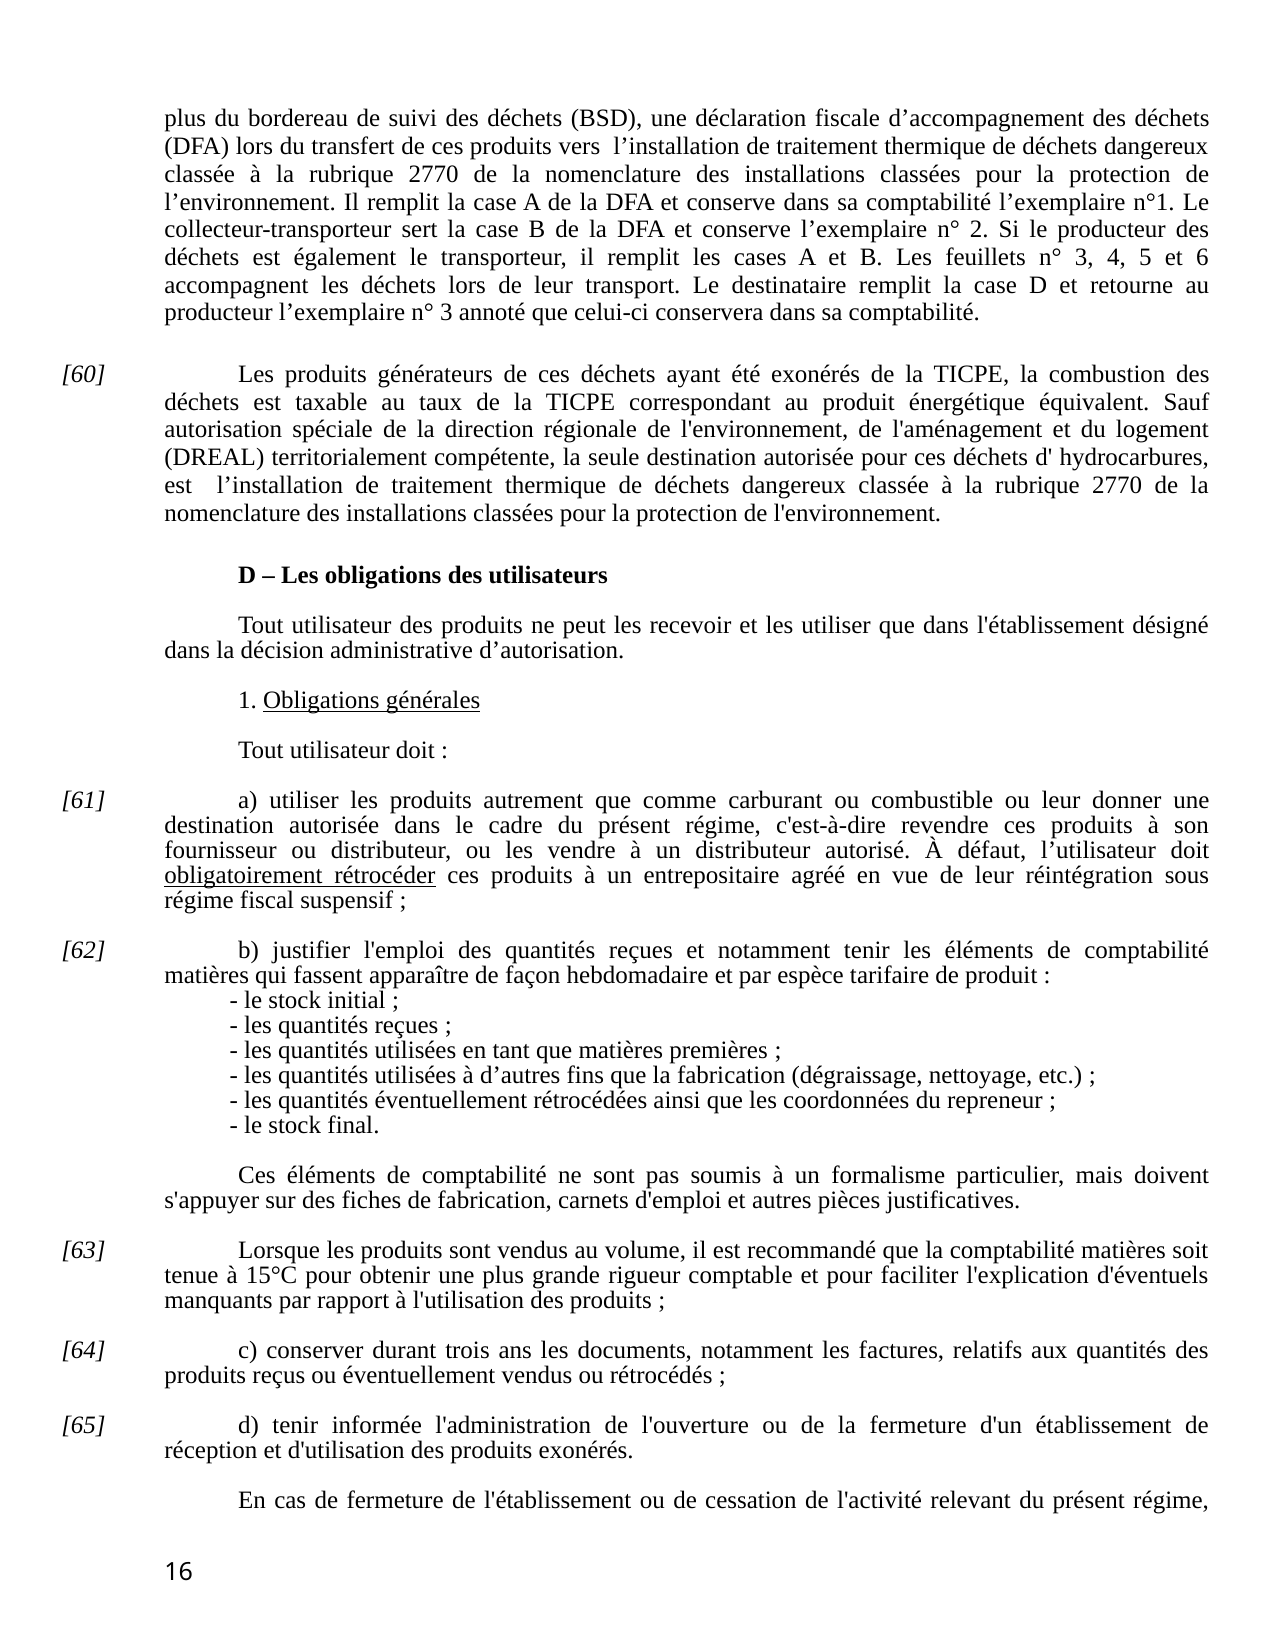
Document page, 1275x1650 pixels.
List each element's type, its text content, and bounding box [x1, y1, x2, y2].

text [61] a) utiliser les produits autrement que comme carburant ou combustible ou leur donner une destination autorisée dans le cadre du présent régime, c'est-à-dire revendre ces produits à son fournisseur ou distributeur, ou les vendre à un distributeur autorisé. À défaut, l’utilisateur doit obligatoirement rétrocéder ces produits à un entrepositaire agréé en vue de leur réintégration sous régime fiscal suspensif ; [61, 789, 1210, 914]
text - les quantités reçues ; [164, 1014, 1210, 1039]
text [64] c) conserver durant trois ans les documents, notamment les factures, relatifs aux quantités des produits reçus ou éventuellement vendus ou rétrocédés ; [61, 1339, 1210, 1389]
text - le stock initial ; [164, 989, 1210, 1014]
text Tout utilisateur des produits ne peut les recevoir et les utiliser que dans l'établissement désigné dans la décision administrative d’autorisation. [61, 614, 1210, 664]
text Ces éléments de comptabilité ne sont pas soumis à un formalisme particulier, mais doivent s'appuyer sur des fiches de fabrication, carnets d'emploi et autres pièces justificatives. [61, 1164, 1210, 1214]
text [63] Lorsque les produits sont vendus au volume, il est recommandé que la comptabilité matières soit tenue à 15°C pour obtenir une plus grande rigueur comptable et pour faciliter l'explication d'éventuels manquants par rapport à l'utilisation des produits ; [61, 1239, 1210, 1314]
text [62] b) justifier l'emploi des quantités reçues et notamment tenir les éléments de comptabilité matières qui fassent apparaître de façon hebdomadaire et par espèce tarifaire de produit : [61, 939, 1210, 989]
text [60] Les produits générateurs de ces déchets ayant été exonérés de la TICPE, la combustion des déchets est taxable au taux de la TICPE correspondant au produit énergétique équivalent. Sauf autorisation spéciale de la direction régionale de l'environnement, de l'aménagement et du logement (DREAL) territorialement compétente, la seule destination autorisée pour ces déchets d' hydrocarbures, est l’installation de traitement thermique de déchets dangereux classée à la rubrique 2770 de la nomenclature des installations classées pour la protection de l'environnement. [61, 360, 1210, 526]
text Tout utilisateur doit : [61, 739, 1210, 764]
text plus du bordereau de suivi des déchets (BSD), une déclaration fiscale d’accompagnement des déchets (DFA) lors du transfert de ces produits vers l’installation de traitement thermique de déchets dangereux classée à la rubrique 2770 de la nomenclature des installations classées pour la protection de l’environnement. Il remplit la case A de la DFA et conserve dans sa comptabilité l’exemplaire n°1. Le collecteur-transporteur sert la case B de la DFA et conserve l’exemplaire n° 2. Si le producteur des déchets est également le transporteur, il remplit les cases A et B. Les feuillets n° 3, 4, 5 et 6 accompagnent les déchets lors de leur transport. Le destinataire remplit la case D et retourne au producteur l’exemplaire n° 3 annoté que celui-ci conservera dans sa comptabilité. [61, 104, 1210, 326]
text D – Les obligations des utilisateurs [61, 564, 1210, 589]
text - les quantités éventuellement rétrocédées ainsi que les coordonnées du repreneur ; [164, 1089, 1210, 1114]
text - les quantités utilisées à d’autres fins que la fabrication (dégraissage, nettoyage, etc.) ; [164, 1064, 1210, 1089]
text - le stock final. [164, 1114, 1210, 1139]
text [65] d) tenir informée l'administration de l'ouverture ou de la fermeture d'un établissement de réception et d'utilisation des produits exonérés. [61, 1414, 1210, 1464]
text En cas de fermeture de l'établissement ou de cessation de l'activité relevant du présent régime, [61, 1489, 1210, 1514]
text 1. Obligations générales [61, 689, 1210, 714]
text - les quantités utilisées en tant que matières premières ; [164, 1039, 1210, 1064]
